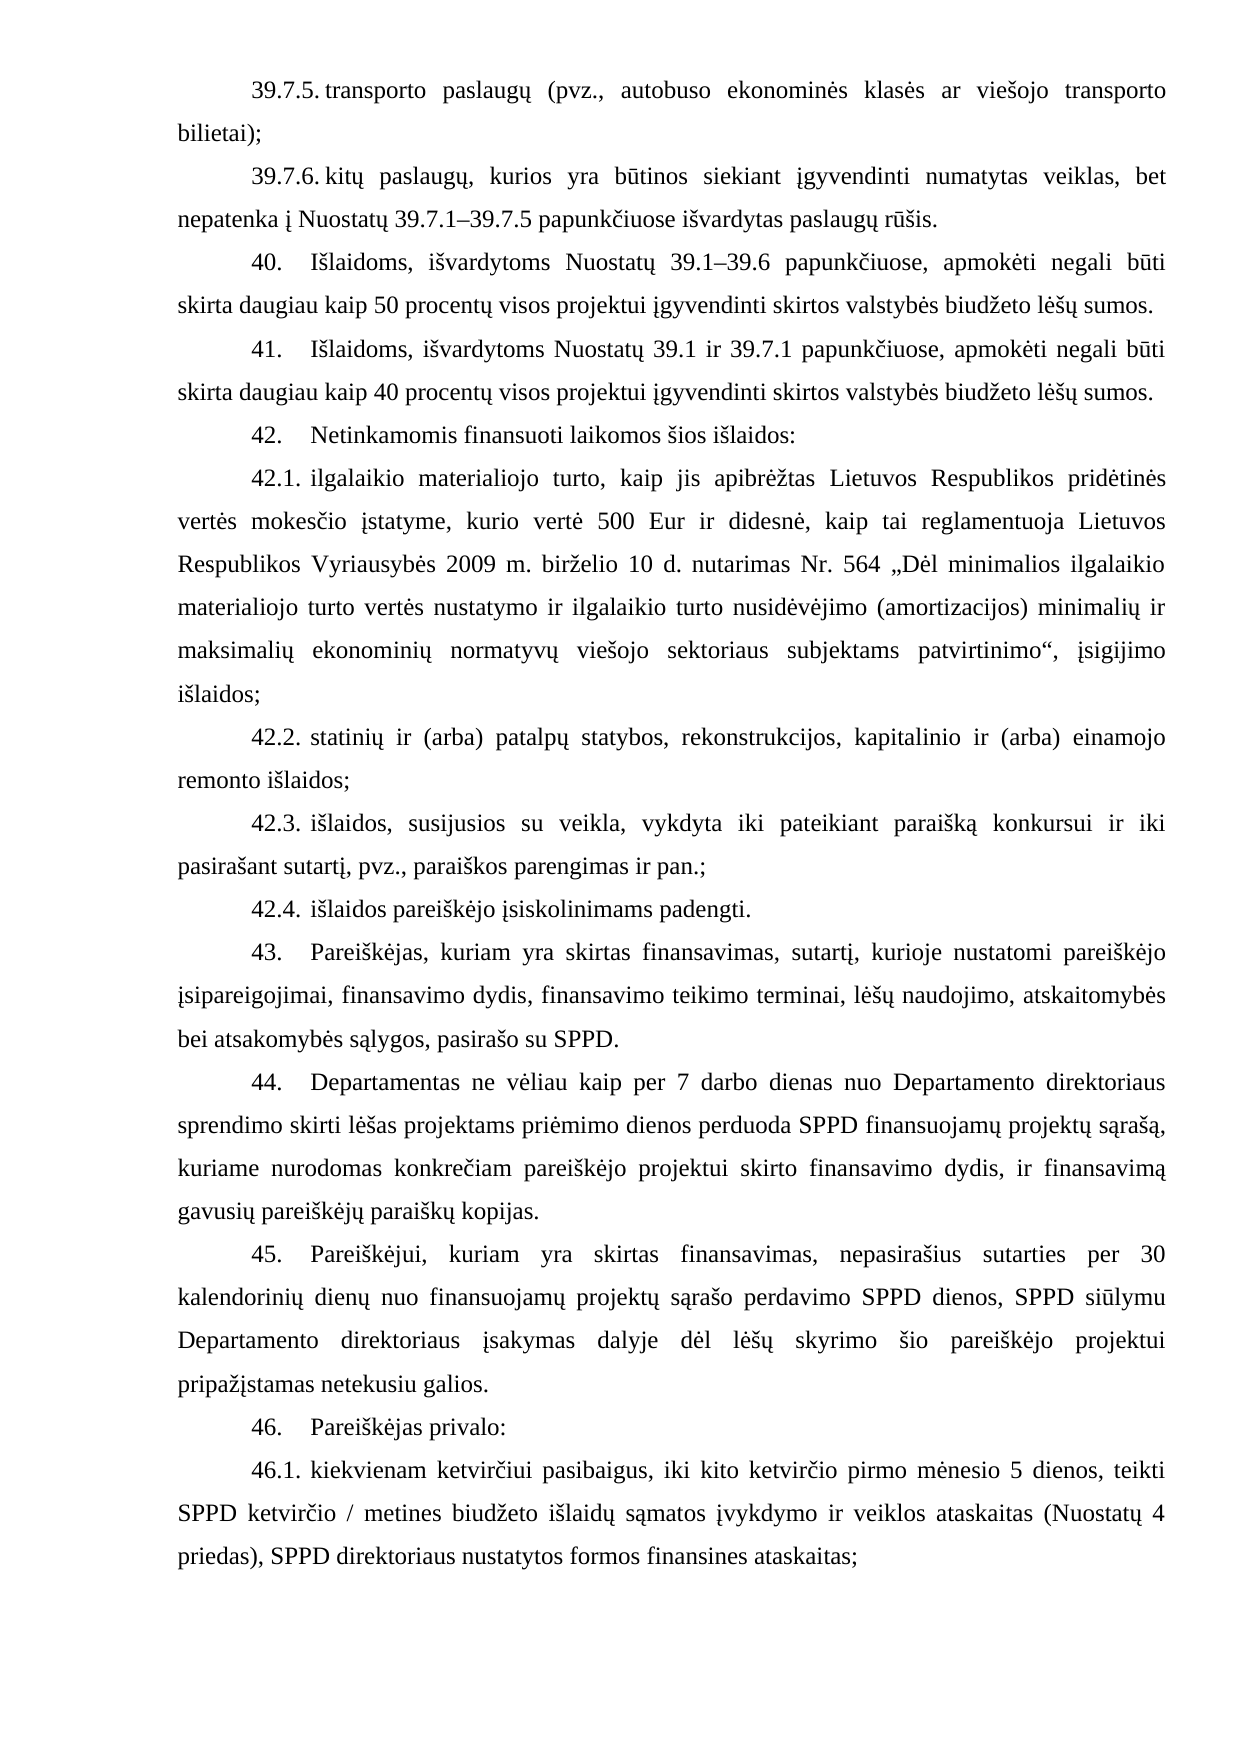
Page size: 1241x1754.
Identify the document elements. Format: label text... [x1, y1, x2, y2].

text 46. Pareiškėjas privalo: [177, 1412, 1167, 1441]
text 42.3. išlaidos, susijusios su veikla, vykdyta iki pateikiant paraišką konkursui ir iki pasirašant sutartį, pvz., paraiškos parengimas ir pan.; [177, 808, 1167, 880]
text 43. Pareiškėjas, kuriam yra skirtas finansavimas, sutartį, kurioje nustatomi pareiškėjo įsipareigojimai, finansavimo dydis, finansavimo teikimo terminai, lėšų naudojimo, atskaitomybės bei atsakomybės sąlygos, pasirašo su SPPD. [177, 937, 1167, 1052]
text 42.4. išlaidos pareiškėjo įsiskolinimams padengti. [177, 894, 1167, 923]
text 40. Išlaidoms, išvardytoms Nuostatų 39.1–39.6 papunkčiuose, apmokėti negali būti skirta daugiau kaip 50 procentų visos projektui įgyvendinti skirtos valstybės biudžeto lėšų sumos. [177, 247, 1167, 319]
text 42.2. statinių ir (arba) patalpų statybos, rekonstrukcijos, kapitalinio ir (arba) einamojo remonto išlaidos; [177, 722, 1167, 794]
text 46.1. kiekvienam ketvirčiui pasibaigus, iki kito ketvirčio pirmo mėnesio 5 dienos, teikti SPPD ketvirčio / metines biudžeto išlaidų sąmatos įvykdymo ir veiklos ataskaitas (Nuostatų 4 priedas), SPPD direktoriaus nustatytos formos finansines ataskaitas; [177, 1455, 1167, 1570]
text 44. Departamentas ne vėliau kaip per 7 darbo dienas nuo Departamento direktoriaus sprendimo skirti lėšas projektams priėmimo dienos perduoda SPPD finansuojamų projektų sąrašą, kuriame nurodomas konkrečiam pareiškėjo projektui skirto finansavimo dydis, ir finansavimą gavusių pareiškėjų paraiškų kopijas. [177, 1067, 1167, 1225]
text 41. Išlaidoms, išvardytoms Nuostatų 39.1 ir 39.7.1 papunkčiuose, apmokėti negali būti skirta daugiau kaip 40 procentų visos projektui įgyvendinti skirtos valstybės biudžeto lėšų sumos. [177, 334, 1167, 406]
text 45. Pareiškėjui, kuriam yra skirtas finansavimas, nepasirašius sutarties per 30 kalendorinių dienų nuo finansuojamų projektų sąrašo perdavimo SPPD dienos, SPPD siūlymu Departamento direktoriaus įsakymas dalyje dėl lėšų skyrimo šio pareiškėjo projektui pripažįstamas netekusiu galios. [177, 1239, 1167, 1397]
text 42.1. ilgalaikio materialiojo turto, kaip jis apibrėžtas Lietuvos Respublikos pridėtinės vertės mokesčio įstatyme, kurio vertė 500 Eur ir didesnė, kaip tai reglamentuoja Lietuvos Respublikos Vyriausybės 2009 m. birželio 10 d. nutarimas Nr. 564 „Dėl minimalios ilgalaikio materialiojo turto vertės nustatymo ir ilgalaikio turto nusidėvėjimo (amortizacijos) minimalių ir maksimalių ekonominių normatyvų viešojo sektoriaus subjektams patvirtinimo“, įsigijimo išlaidos; [177, 463, 1167, 707]
text 39.7.6. kitų paslaugų, kurios yra būtinos siekiant įgyvendinti numatytas veiklas, bet nepatenka į Nuostatų 39.7.1–39.7.5 papunkčiuose išvardytas paslaugų rūšis. [177, 161, 1167, 233]
text 42. Netinkamomis finansuoti laikomos šios išlaidos: [177, 420, 1167, 449]
text 39.7.5. transporto paslaugų (pvz., autobuso ekonominės klasės ar viešojo transporto bilietai); [177, 75, 1167, 147]
